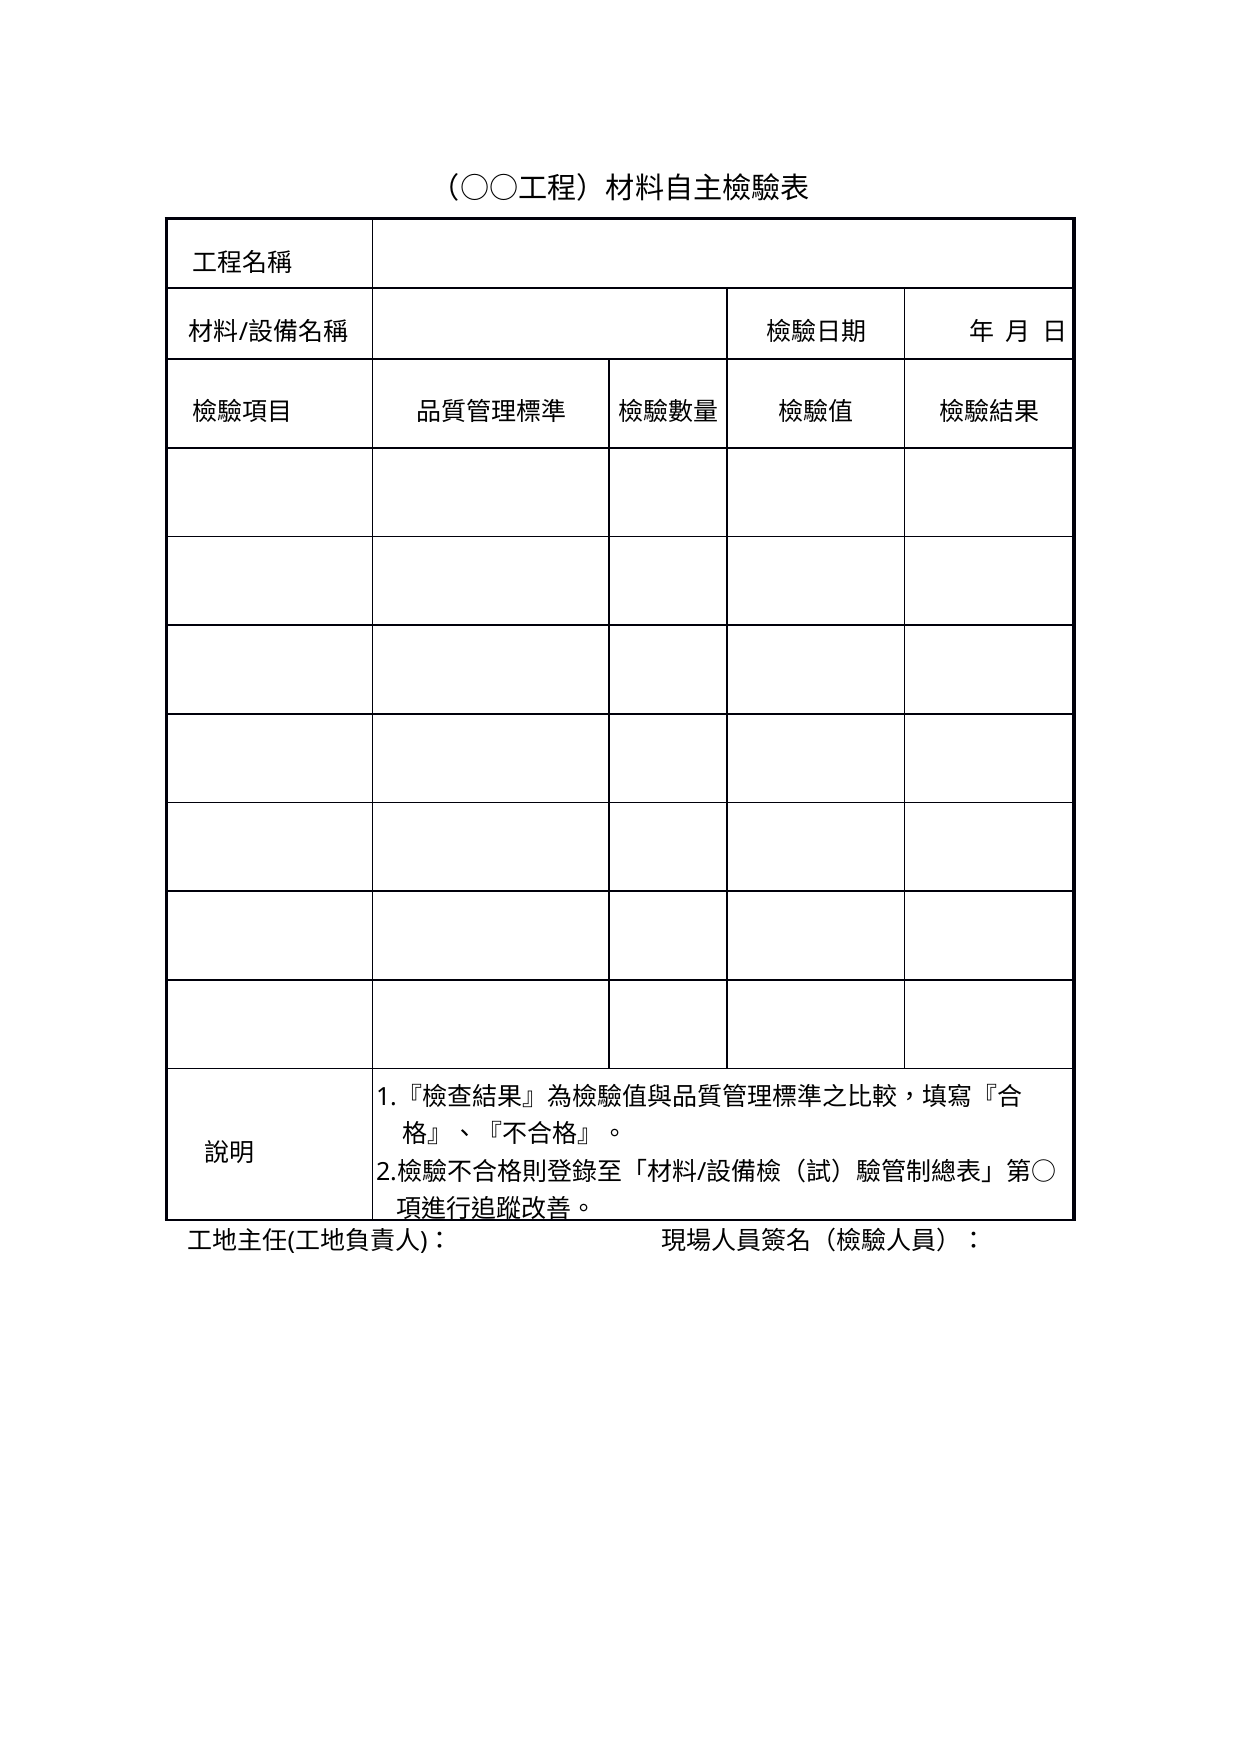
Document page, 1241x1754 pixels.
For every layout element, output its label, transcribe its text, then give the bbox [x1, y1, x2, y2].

table_cell [373, 892, 608, 979]
table_cell 檢驗項目 [168, 360, 372, 447]
table_cell [728, 981, 904, 1067]
table_cell 檢驗數量 [610, 360, 726, 447]
table_cell 年 月 日 [905, 289, 1072, 358]
table_cell [728, 892, 904, 979]
table_cell 說明 [168, 1069, 372, 1219]
table_cell [168, 892, 372, 979]
table_cell [610, 803, 726, 890]
table_cell [168, 626, 372, 713]
table_header 工程名稱 [168, 220, 372, 287]
table_header [373, 220, 1072, 287]
table_cell [373, 715, 608, 802]
table_cell 1.『檢查結果』為檢驗值與品質管理標準之比較，填寫『合格』、『不合格』。 2.檢驗不合格則登錄至「材料/設備檢（試）驗管制總表」第○項進行追蹤改善。 [373, 1069, 1072, 1219]
table_cell 檢驗日期 [728, 289, 904, 358]
table_cell [373, 289, 726, 358]
table_cell 品質管理標準 [373, 360, 608, 447]
table_cell [168, 449, 372, 536]
table_cell [905, 449, 1072, 536]
table_cell 檢驗值 [728, 360, 904, 447]
table_cell [905, 715, 1072, 802]
table_cell [728, 803, 904, 890]
table_cell 材料/設備名稱 [168, 289, 372, 358]
table_cell [610, 981, 726, 1067]
table_cell [610, 537, 726, 624]
table_cell [168, 715, 372, 802]
table_cell [168, 803, 372, 890]
table_cell [905, 537, 1072, 624]
table_cell [373, 803, 608, 890]
table_cell [373, 537, 608, 624]
text （○○工程）材料自主檢驗表 [187, 164, 1053, 207]
table_cell [905, 803, 1072, 890]
table_cell [610, 715, 726, 802]
table_cell 檢驗結果 [905, 360, 1072, 447]
table_cell [373, 981, 608, 1067]
text 工地主任(工地負責人)： 現場人員簽名（檢驗人員）： [187, 1221, 1053, 1257]
table_cell [168, 537, 372, 624]
table_cell [905, 626, 1072, 713]
table_cell [728, 626, 904, 713]
table_cell [728, 537, 904, 624]
table_cell [373, 449, 608, 536]
table_cell [168, 981, 372, 1067]
table_cell [610, 449, 726, 536]
table_cell [728, 715, 904, 802]
table_cell [905, 981, 1072, 1067]
table_cell [373, 626, 608, 713]
table_cell [905, 892, 1072, 979]
table_cell [610, 626, 726, 713]
table_cell [610, 892, 726, 979]
table_cell [728, 449, 904, 536]
